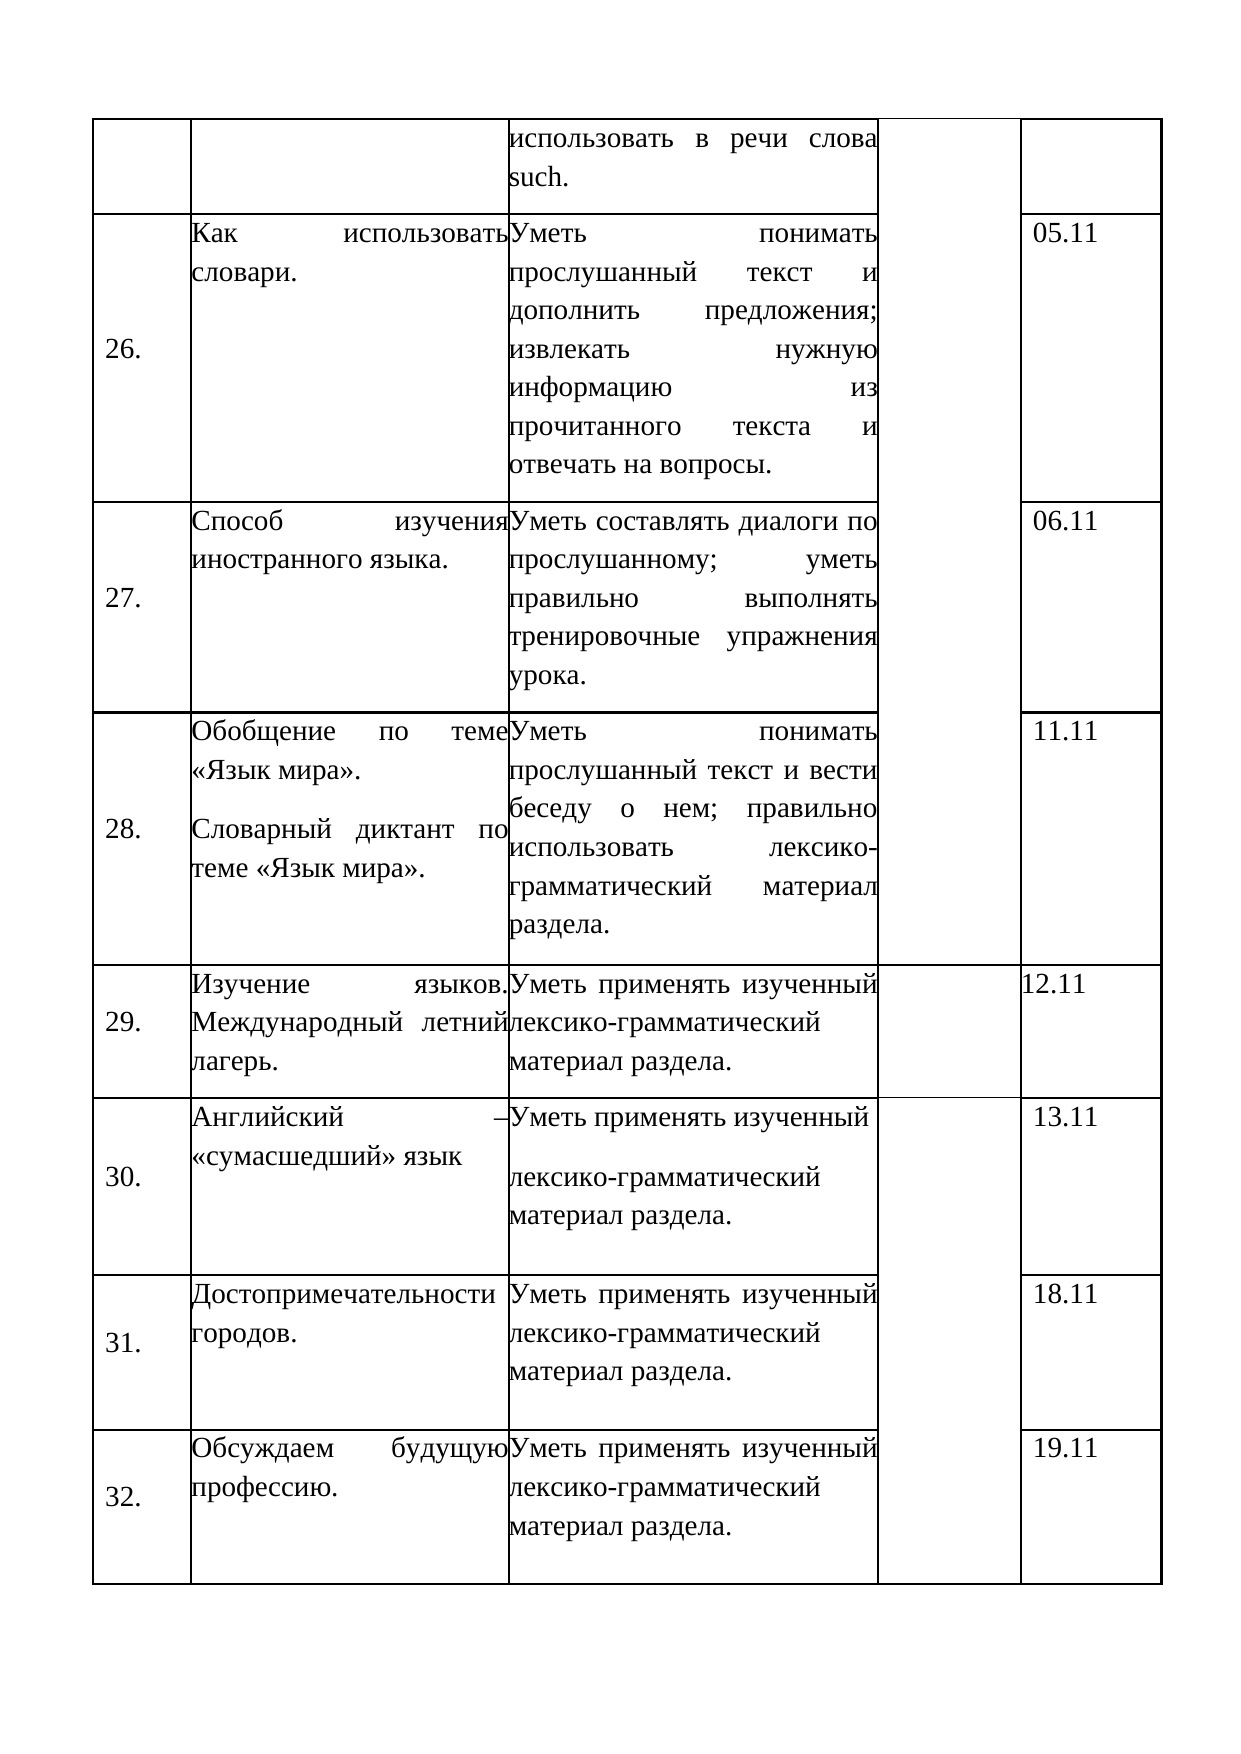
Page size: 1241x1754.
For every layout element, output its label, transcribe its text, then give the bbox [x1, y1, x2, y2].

table_cell использовать в речи слова such. [510, 120, 877, 213]
table_cell [1163, 1274, 1240, 1428]
table_cell 28. [94, 714, 190, 964]
table_cell [879, 119, 1020, 964]
table_cell 19.11 [1022, 1431, 1160, 1583]
table_cell [192, 120, 508, 213]
table_cell 29. [94, 966, 190, 1097]
table_cell Уметь понимать прослушанный текст и вести беседу о нем; правильно использовать лексико-грамматический материал раздела. [510, 714, 877, 964]
table_cell [879, 966, 1020, 1097]
table_cell [1163, 501, 1240, 711]
table_cell [1163, 1097, 1240, 1154]
table_cell Как использовать словари. [192, 215, 508, 501]
table_cell 18.11 [1022, 1276, 1160, 1428]
table_cell Обсуждаем будущую профессию. [192, 1431, 508, 1583]
table_cell Уметь понимать прослушанный текст и дополнить предложения; извлекать нужную информацию из прочитанного текста и отвечать на вопросы. [510, 215, 877, 501]
table_cell 13.11 [1022, 1099, 1160, 1274]
table_cell Достопримечательности городов. [192, 1276, 508, 1428]
table_cell [1163, 711, 1240, 964]
table_cell 06.11 [1022, 503, 1160, 711]
table_cell Обобщение по теме «Язык мира». Словарный диктант по теме «Язык мира». [192, 714, 508, 964]
table_cell Уметь применять изученный лексико-грамматический материал раздела. [510, 1099, 877, 1274]
table_cell Уметь применять изученный лексико-грамматический материал раздела. [510, 1431, 877, 1583]
table_cell 32. [94, 1431, 190, 1583]
table_cell 31. [94, 1276, 190, 1428]
table_cell [879, 1098, 1020, 1583]
table_cell 12.11 [1022, 966, 1160, 1097]
table_cell [94, 120, 190, 213]
table_cell 27. [94, 503, 190, 711]
table_cell Английский – «сумасшедший» язык [192, 1099, 508, 1274]
table_cell 26. [94, 215, 190, 501]
table_cell [1163, 213, 1240, 501]
table_cell Уметь применять изученный лексико-грамматический материал раздела. [510, 1276, 877, 1428]
table_cell Изучение языков. Международный летний лагерь. [192, 966, 508, 1097]
table_cell [1163, 1429, 1240, 1583]
table_cell 11.11 [1022, 714, 1160, 964]
table_cell [1163, 964, 1240, 1097]
table_cell Уметь применять изученный лексико-грамматический материал раздела. [510, 966, 877, 1097]
table_cell 05.11 [1022, 215, 1160, 501]
table_cell [1022, 120, 1160, 213]
table_cell Уметь составлять диалоги по прослушанному; уметь правильно выполнять тренировочные упражнения урока. [510, 503, 877, 711]
table_cell [1163, 118, 1240, 213]
table_cell [1163, 1154, 1240, 1274]
table_cell Способ изучения иностранного языка. [192, 503, 508, 711]
table_cell 30. [94, 1099, 190, 1274]
